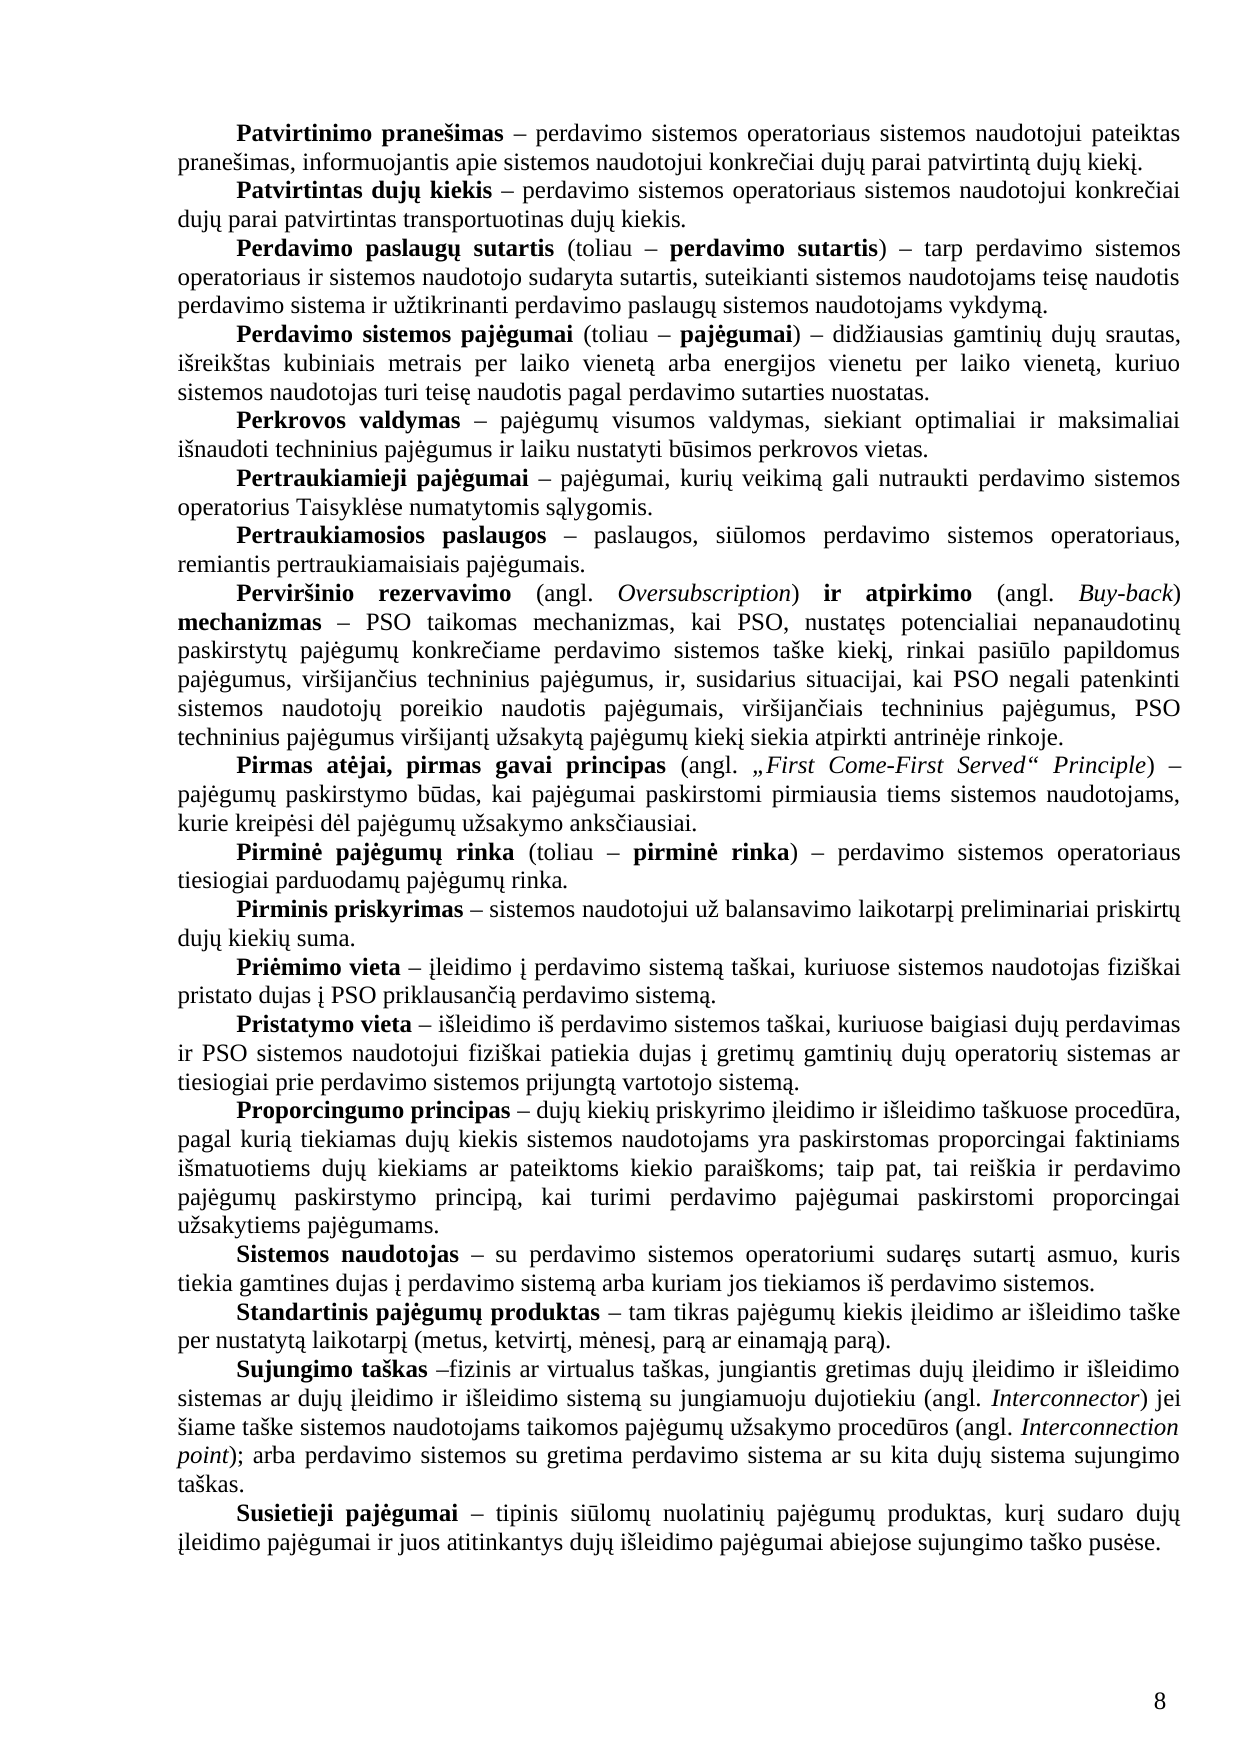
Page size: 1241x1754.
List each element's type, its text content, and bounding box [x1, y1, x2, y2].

text Perkrovos valdymas – pajėgumų visumos valdymas, siekiant optimaliai ir maksimaliai išnaudoti techninius pajėgumus ir laiku nustatyti būsimos perkrovos vietas. [177, 406, 1181, 463]
text Standartinis pajėgumų produktas – tam tikras pajėgumų kiekis įleidimo ar išleidimo taške per nustatytą laikotarpį (metus, ketvirtį, mėnesį, parą ar einamąją parą). [177, 1297, 1181, 1354]
text Priėmimo vieta – įleidimo į perdavimo sistemą taškai, kuriuose sistemos naudotojas fiziškai pristato dujas į PSO priklausančią perdavimo sistemą. [177, 952, 1181, 1009]
text Sistemos naudotojas – su perdavimo sistemos operatoriumi sudaręs sutartį asmuo, kuris tiekia gamtines dujas į perdavimo sistemą arba kuriam jos tiekiamos iš perdavimo sistemos. [177, 1239, 1181, 1297]
text Pertraukiamosios paslaugos – paslaugos, siūlomos perdavimo sistemos operatoriaus, remiantis pertraukiamaisiais pajėgumais. [177, 521, 1181, 578]
text Pirminis priskyrimas – sistemos naudotojui už balansavimo laikotarpį preliminariai priskirtų dujų kiekių suma. [177, 894, 1181, 952]
text Patvirtintas dujų kiekis – perdavimo sistemos operatoriaus sistemos naudotojui konkrečiai dujų parai patvirtintas transportuotinas dujų kiekis. [177, 176, 1181, 233]
text Pirmas atėjai, pirmas gavai principas (angl. „First Come-First Served“ Principle) – pajėgumų paskirstymo būdas, kai pajėgumai paskirstomi pirmiausia tiems sistemos naudotojams, kurie kreipėsi dėl pajėgumų užsakymo anksčiausiai. [177, 751, 1181, 837]
text Sujungimo taškas –fizinis ar virtualus taškas, jungiantis gretimas dujų įleidimo ir išleidimo sistemas ar dujų įleidimo ir išleidimo sistemą su jungiamuoju dujotiekiu (angl. Interconnector) jei šiame taške sistemos naudotojams taikomos pajėgumų užsakymo procedūros (angl. Interconnection point); arba perdavimo sistemos su gretima perdavimo sistema ar su kita dujų sistema sujungimo taškas. [177, 1354, 1181, 1498]
text Perviršinio rezervavimo (angl. Oversubscription) ir atpirkimo (angl. Buy-back) mechanizmas – PSO taikomas mechanizmas, kai PSO, nustatęs potencialiai nepanaudotinų paskirstytų pajėgumų konkrečiame perdavimo sistemos taške kiekį, rinkai pasiūlo papildomus pajėgumus, viršijančius techninius pajėgumus, ir, susidarius situacijai, kai PSO negali patenkinti sistemos naudotojų poreikio naudotis pajėgumais, viršijančiais techninius pajėgumus, PSO techninius pajėgumus viršijantį užsakytą pajėgumų kiekį siekia atpirkti antrinėje rinkoje. [177, 578, 1181, 751]
text Susietieji pajėgumai – tipinis siūlomų nuolatinių pajėgumų produktas, kurį sudaro dujų įleidimo pajėgumai ir juos atitinkantys dujų išleidimo pajėgumai abiejose sujungimo taško pusėse. [177, 1498, 1181, 1556]
text Pristatymo vieta – išleidimo iš perdavimo sistemos taškai, kuriuose baigiasi dujų perdavimas ir PSO sistemos naudotojui fiziškai patiekia dujas į gretimų gamtinių dujų operatorių sistemas ar tiesiogiai prie perdavimo sistemos prijungtą vartotojo sistemą. [177, 1009, 1181, 1096]
text Perdavimo paslaugų sutartis (toliau – perdavimo sutartis) – tarp perdavimo sistemos operatoriaus ir sistemos naudotojo sudaryta sutartis, suteikianti sistemos naudotojams teisę naudotis perdavimo sistema ir užtikrinanti perdavimo paslaugų sistemos naudotojams vykdymą. [177, 233, 1181, 319]
text Pirminė pajėgumų rinka (toliau – pirminė rinka) – perdavimo sistemos operatoriaus tiesiogiai parduodamų pajėgumų rinka. [177, 837, 1181, 894]
text Pertraukiamieji pajėgumai – pajėgumai, kurių veikimą gali nutraukti perdavimo sistemos operatorius Taisyklėse numatytomis sąlygomis. [177, 463, 1181, 521]
text Proporcingumo principas – dujų kiekių priskyrimo įleidimo ir išleidimo taškuose procedūra, pagal kurią tiekiamas dujų kiekis sistemos naudotojams yra paskirstomas proporcingai faktiniams išmatuotiems dujų kiekiams ar pateiktoms kiekio paraiškoms; taip pat, tai reiškia ir perdavimo pajėgumų paskirstymo principą, kai turimi perdavimo pajėgumai paskirstomi proporcingai užsakytiems pajėgumams. [177, 1096, 1181, 1239]
text Patvirtinimo pranešimas – perdavimo sistemos operatoriaus sistemos naudotojui pateiktas pranešimas, informuojantis apie sistemos naudotojui konkrečiai dujų parai patvirtintą dujų kiekį. [177, 118, 1181, 176]
text Perdavimo sistemos pajėgumai (toliau – pajėgumai) – didžiausias gamtinių dujų srautas, išreikštas kubiniais metrais per laiko vienetą arba energijos vienetu per laiko vienetą, kuriuo sistemos naudotojas turi teisę naudotis pagal perdavimo sutarties nuostatas. [177, 319, 1181, 406]
